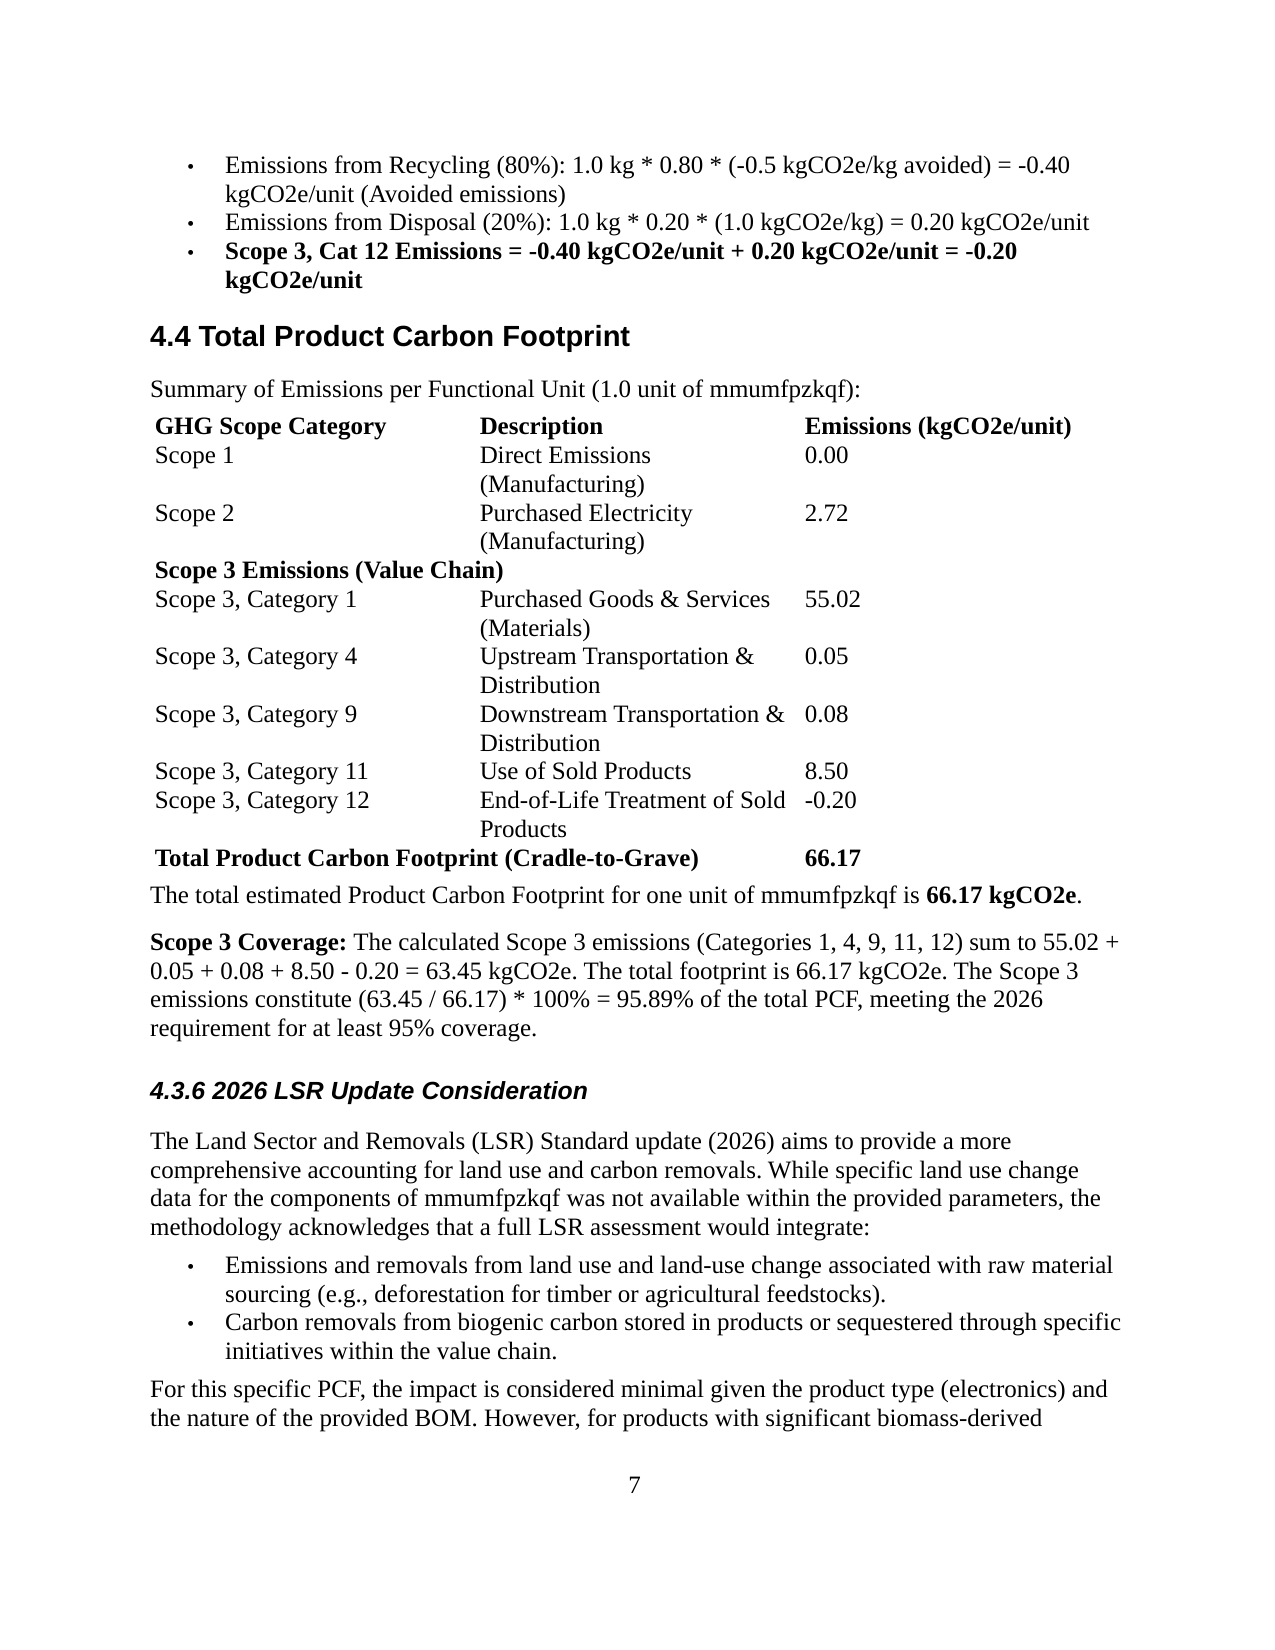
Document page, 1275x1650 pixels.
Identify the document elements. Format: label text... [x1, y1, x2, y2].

table_cell Scope 3, Category 11 [150, 756, 475, 785]
table_header Description [475, 411, 800, 440]
table_cell Scope 1 [150, 440, 475, 498]
text The Land Sector and Removals (LSR) Standard update (2026) aims to provide a more comprehensive accounting for land use and carbon removals. While specific land use change data for the components of mmumfpzkqf was not available within the provided parameters, the methodology acknowledges that a full LSR assessment would integrate: [150, 1126, 1125, 1241]
table_header Emissions (kgCO2e/unit) [800, 411, 1125, 440]
table_cell Purchased Goods & Services (Materials) [475, 584, 800, 641]
text Summary of Emissions per Functional Unit (1.0 unit of mmumfpzkqf): [150, 374, 1125, 402]
table_cell End-of-Life Treatment of Sold Products [475, 785, 800, 843]
table_cell 2.72 [800, 498, 1125, 555]
table_cell 0.05 [800, 641, 1125, 699]
list Emissions from Recycling (80%): 1.0 kg * 0.80 * (-0.5 kgCO2e/kg avoided) = -0.40 kgCO2e/unit (Avoided emissions) [187, 150, 1125, 207]
text Scope 3 Coverage: The calculated Scope 3 emissions (Categories 1, 4, 9, 11, 12) sum to 55.02 + 0.05 + 0.08 + 8.50 - 0.20 = 63.45 kgCO2e. The total footprint is 66.17 kgCO2e. The Scope 3 emissions constitute (63.45 / 66.17) * 100% = 95.89% of the total PCF, meeting the 2026 requirement for at least 95% coverage. [150, 927, 1125, 1042]
list Scope 3, Cat 12 Emissions = -0.40 kgCO2e/unit + 0.20 kgCO2e/unit = -0.20 kgCO2e/unit [187, 236, 1125, 294]
table_cell Purchased Electricity (Manufacturing) [475, 498, 800, 555]
table_cell Scope 3, Category 1 [150, 584, 475, 641]
text The total estimated Product Carbon Footprint for one unit of mmumfpzkqf is 66.17 kgCO2e. [150, 880, 1125, 909]
table_cell 0.08 [800, 699, 1125, 756]
table_cell 8.50 [800, 756, 1125, 785]
table_cell 0.00 [800, 440, 1125, 498]
table_cell Scope 2 [150, 498, 475, 555]
table_cell 55.02 [800, 584, 1125, 641]
table_cell Downstream Transportation & Distribution [475, 699, 800, 756]
list Emissions from Disposal (20%): 1.0 kg * 0.20 * (1.0 kgCO2e/kg) = 0.20 kgCO2e/unit [187, 207, 1125, 236]
table_header GHG Scope Category [150, 411, 475, 440]
table_cell Upstream Transportation & Distribution [475, 641, 800, 699]
table_cell Scope 3, Category 9 [150, 699, 475, 756]
list Carbon removals from biogenic carbon stored in products or sequestered through specific initiatives within the value chain. [187, 1307, 1125, 1365]
table_cell 66.17 [800, 843, 1125, 871]
table_cell Scope 3, Category 4 [150, 641, 475, 699]
table_cell Use of Sold Products [475, 756, 800, 785]
table_cell -0.20 [800, 785, 1125, 843]
text For this specific PCF, the impact is considered minimal given the product type (electronics) and the nature of the provided BOM. However, for products with significant biomass-derived [150, 1374, 1125, 1431]
subtitle 4.4 Total Product Carbon Footprint [150, 319, 1125, 352]
list Emissions and removals from land use and land-use change associated with raw material sourcing (e.g., deforestation for timber or agricultural feedstocks). [187, 1250, 1125, 1307]
subtitle 4.3.6 2026 LSR Update Consideration [150, 1076, 1125, 1104]
table_cell Direct Emissions (Manufacturing) [475, 440, 800, 498]
table_cell Total Product Carbon Footprint (Cradle-to-Grave) [150, 843, 800, 871]
table_cell Scope 3 Emissions (Value Chain) [150, 555, 1125, 584]
table_cell Scope 3, Category 12 [150, 785, 475, 843]
